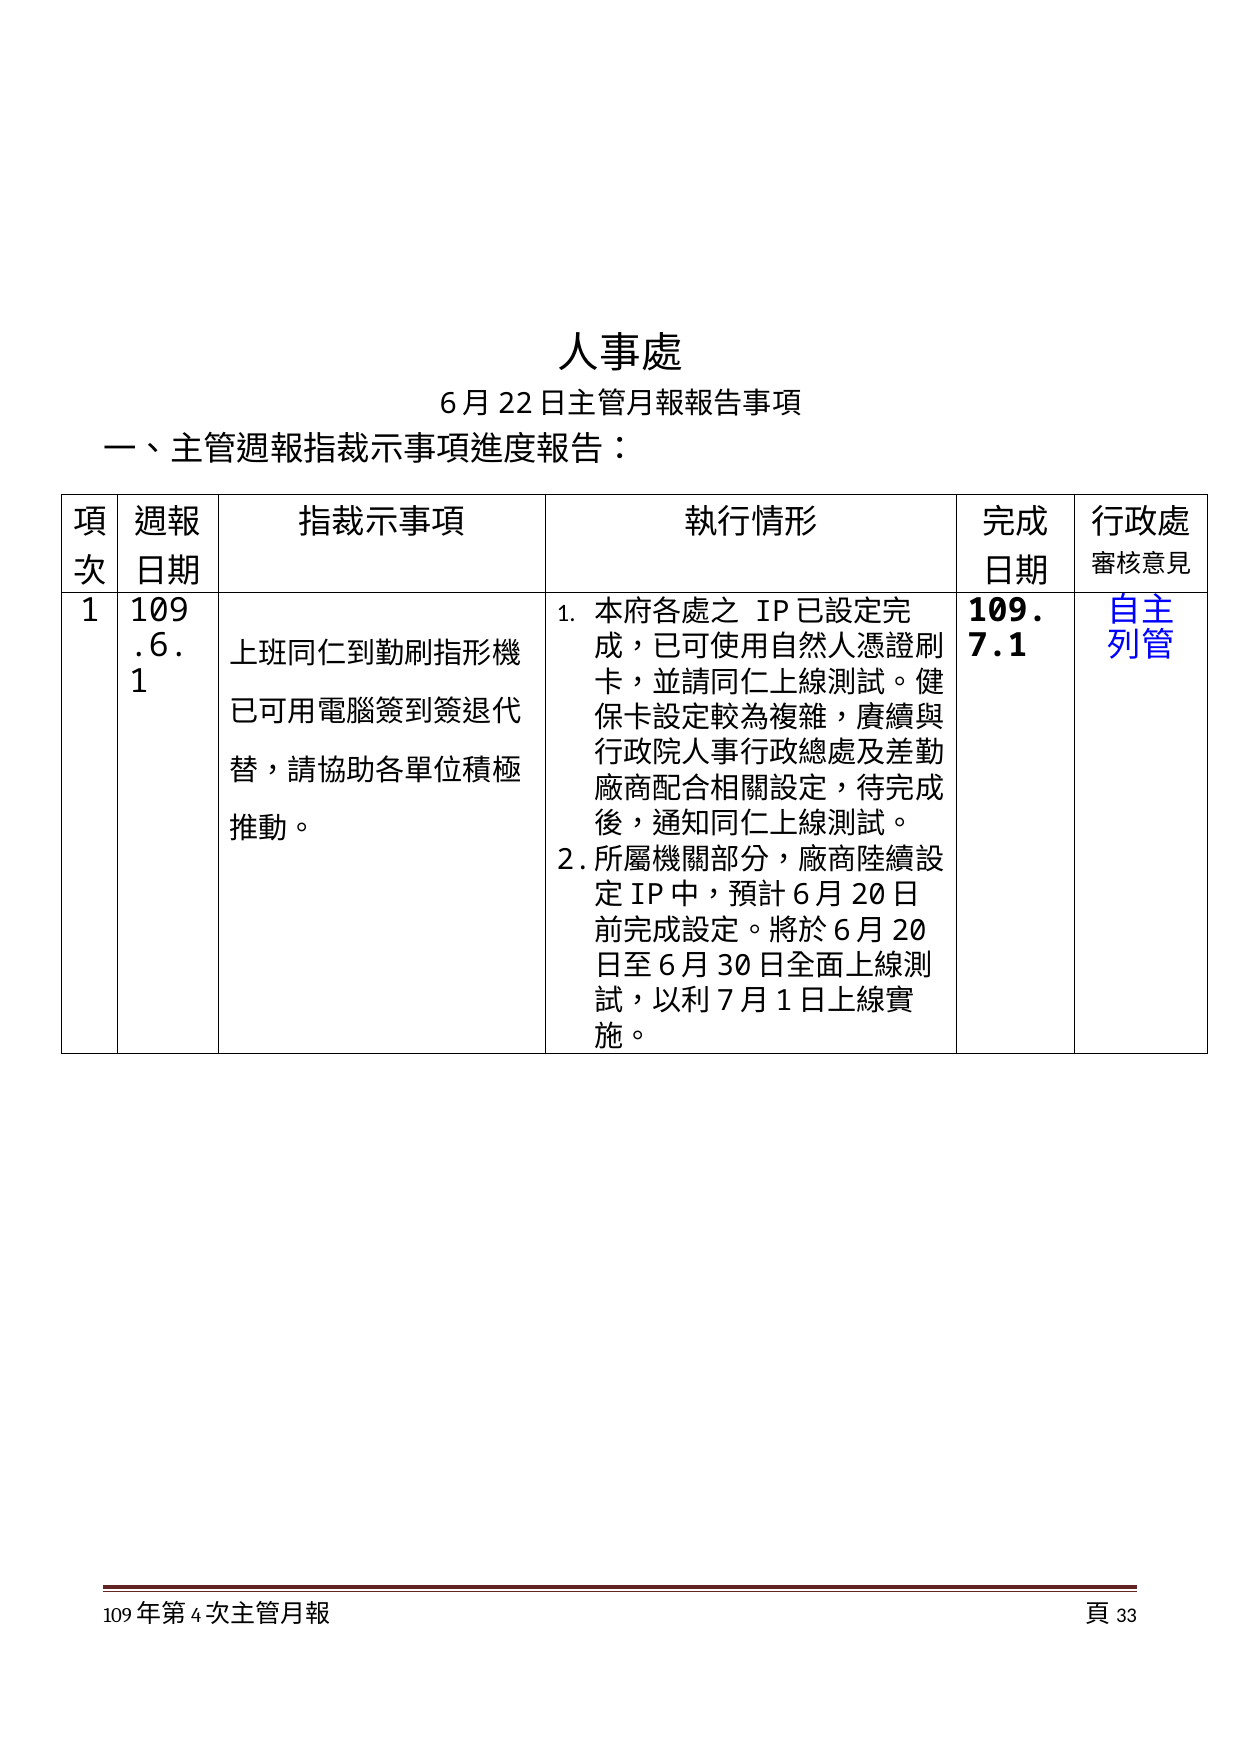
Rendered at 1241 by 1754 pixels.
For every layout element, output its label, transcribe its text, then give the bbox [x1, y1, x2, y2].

table_header 項次 [62, 495, 117, 592]
text 一、主管週報指裁示事項進度報告： [103, 422, 1137, 470]
table_cell 自主 列管 [1075, 593, 1207, 1053]
table_header 執行情形 [546, 495, 956, 592]
text 6月22日主管月報報告事項 [103, 379, 1137, 422]
table_header 指裁示事項 [219, 495, 545, 592]
table_header 完成 日期 [957, 495, 1074, 592]
table_header 行政處 審核意見 [1075, 495, 1207, 592]
table_cell 本府各處之 IP已設定完成，已可使用自然人憑證刷卡，並請同仁上線測試。健保卡設定較為複雜，賡續與行政院人事行政總處及差勤廠商配合相關設定，待完成後，通知同仁上線測試。 所屬機關部分，廠商陸續設定IP中，預計6月20日前完成設定。將於6月20日至6月30日全面上線測試，以利7月1日上線實施。 [546, 593, 956, 1053]
table_cell 109.6.1 [118, 593, 218, 1053]
table_cell 上班同仁到勤刷指形機已可用電腦簽到簽退代替，請協助各單位積極推動。 [219, 593, 545, 1053]
table_cell 1 [62, 593, 117, 1053]
table_header 週報日期 [118, 495, 218, 592]
table_cell 109. 7.1 [957, 593, 1074, 1053]
text 人事處 [103, 319, 1137, 379]
